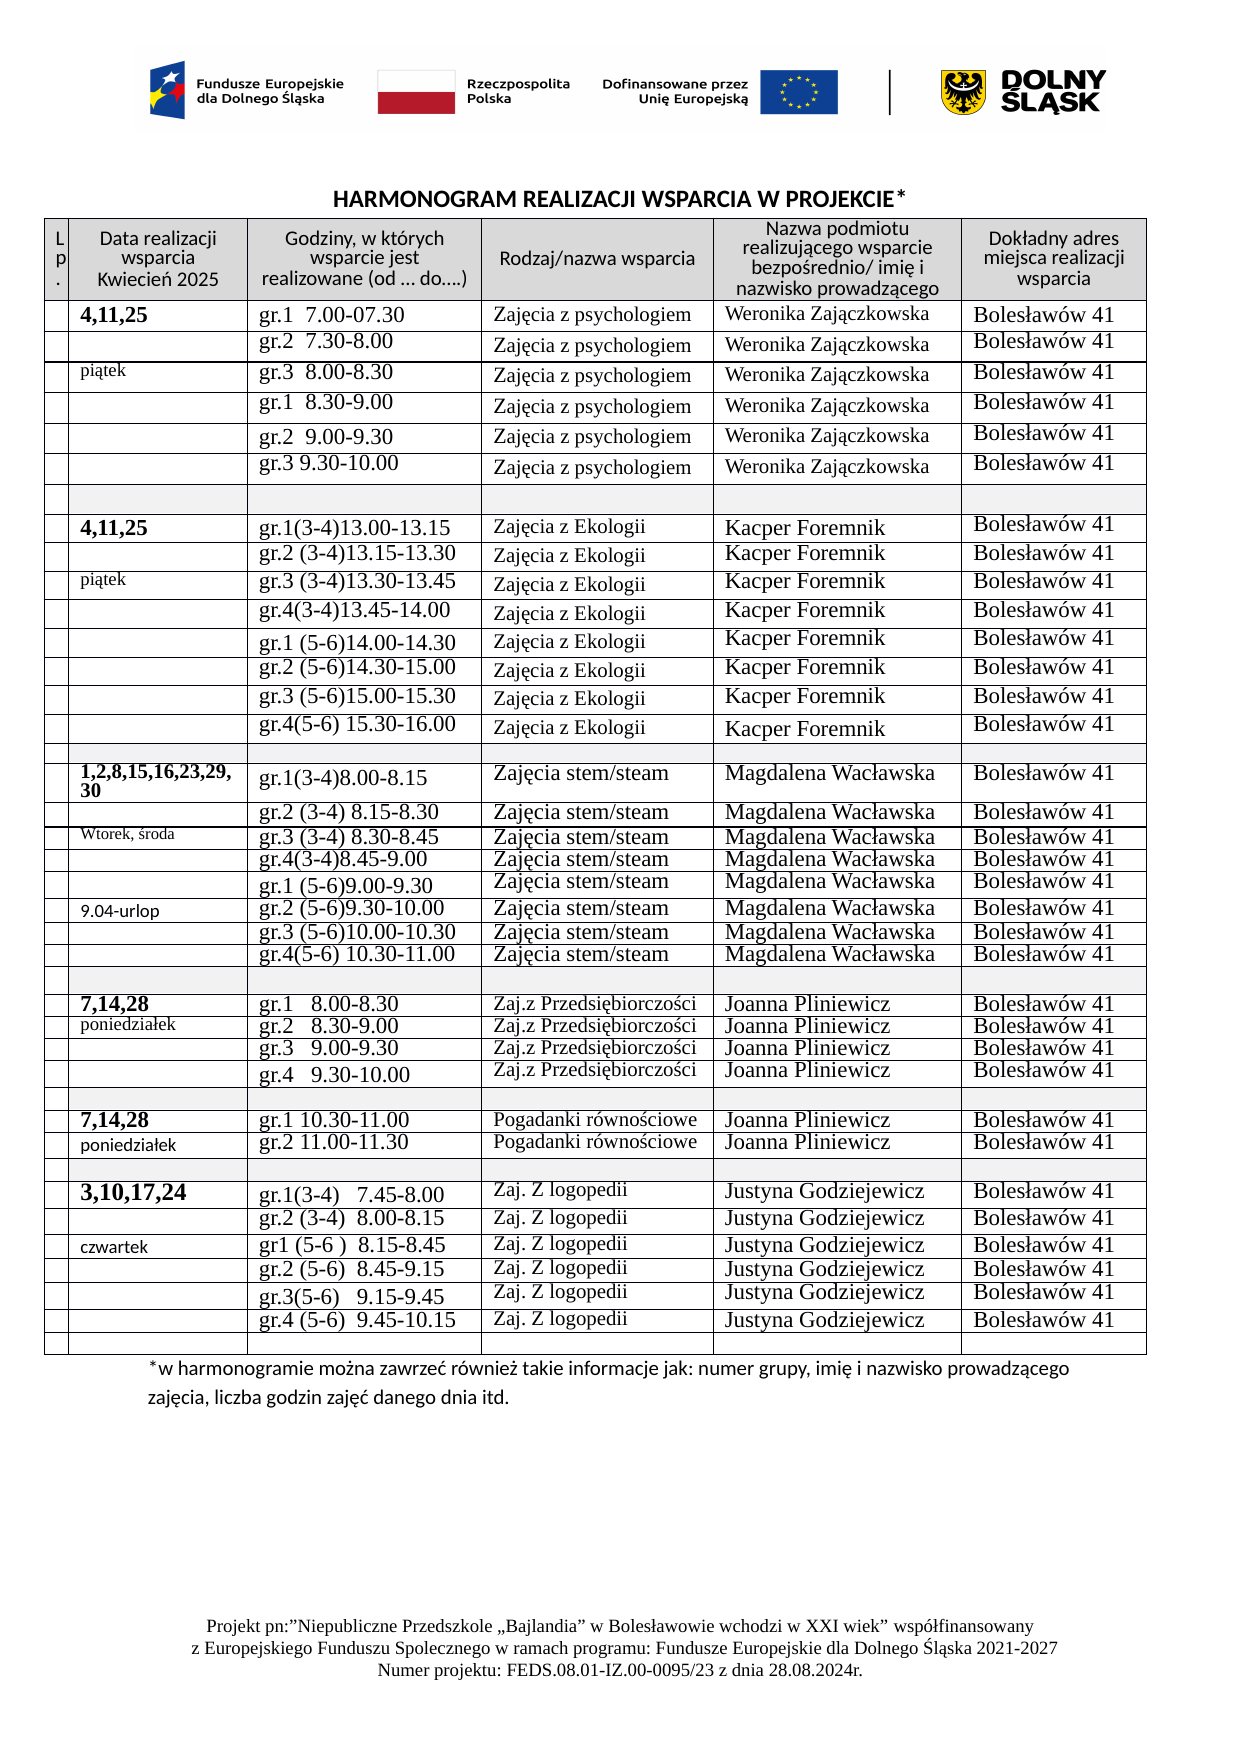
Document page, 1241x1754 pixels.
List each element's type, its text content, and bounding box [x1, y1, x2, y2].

table_cell Zajęcia z Ekologii [482, 515, 713, 542]
table_cell Zajęcia z psychologiem [482, 363, 713, 392]
table_cell Kacper Foremnik [714, 715, 961, 743]
table_cell [69, 686, 247, 714]
table_cell gr.3 9.30-10.00 [248, 454, 481, 483]
table_cell [45, 363, 68, 392]
table_cell Bolesławów 41 [962, 1111, 1146, 1132]
table_cell [69, 1039, 247, 1060]
table_cell [714, 1088, 961, 1109]
table_cell gr.3 (3-4)13.30-13.45 [248, 572, 481, 599]
table_cell gr.3 8.00-8.30 [248, 363, 481, 392]
table_cell [248, 967, 481, 993]
table_cell gr.2 7.30-8.00 [248, 332, 481, 361]
table_cell [45, 1235, 68, 1258]
table_cell [69, 1061, 247, 1087]
table_cell [45, 803, 68, 826]
table_cell [45, 945, 68, 966]
table_cell [45, 454, 68, 483]
table_cell Zajęcia z Ekologii [482, 715, 713, 743]
table_cell Bolesławów 41 [962, 454, 1146, 483]
table_cell Magdalena Wacławska [714, 764, 961, 802]
table_cell Zajęcia z Ekologii [482, 572, 713, 599]
table_cell Weronika Zajączkowska [714, 454, 961, 483]
table_cell czwartek [69, 1235, 247, 1258]
table_cell [45, 543, 68, 571]
table_cell Bolesławów 41 [962, 1061, 1146, 1087]
table_cell [45, 899, 68, 922]
table_cell gr.1 8.30-9.00 [248, 393, 481, 422]
table_cell [45, 1209, 68, 1234]
table_cell Joanna Pliniewicz [714, 995, 961, 1016]
table_cell [45, 995, 68, 1016]
table_cell Zajęcia z psychologiem [482, 424, 713, 453]
table_cell Zajęcia stem/steam [482, 945, 713, 966]
table_cell Bolesławów 41 [962, 899, 1146, 922]
table_cell Kacper Foremnik [714, 515, 961, 542]
table_cell [962, 485, 1146, 513]
table_cell Bolesławów 41 [962, 850, 1146, 871]
table_cell Bolesławów 41 [962, 1017, 1146, 1038]
table_cell gr.2 (5-6)14.30-15.00 [248, 658, 481, 685]
table_cell gr.3 (5-6)15.00-15.30 [248, 686, 481, 714]
table_cell [45, 572, 68, 599]
table_cell gr.2 (3-4) 8.15-8.30 [248, 803, 481, 826]
table_cell Bolesławów 41 [962, 424, 1146, 453]
table_cell Justyna Godziejewicz [714, 1259, 961, 1282]
table_cell Magdalena Wacławska [714, 828, 961, 848]
table_cell Justyna Godziejewicz [714, 1235, 961, 1258]
table_cell [45, 1111, 68, 1132]
table_cell Bolesławów 41 [962, 301, 1146, 331]
table_cell Bolesławów 41 [962, 1310, 1146, 1332]
table_cell gr.3 (3-4) 8.30-8.45 [248, 828, 481, 848]
table_cell Zajęcia z psychologiem [482, 393, 713, 422]
table_cell Joanna Pliniewicz [714, 1111, 961, 1132]
table_cell [248, 1333, 481, 1354]
table_cell Joanna Pliniewicz [714, 1039, 961, 1060]
table_cell Zaj.z Przedsiębiorczości [482, 1061, 713, 1087]
table_cell Bolesławów 41 [962, 828, 1146, 848]
table_cell gr.2 (3-4)13.15-13.30 [248, 543, 481, 571]
table_cell [482, 744, 713, 762]
table_cell Weronika Zajączkowska [714, 332, 961, 361]
table_cell Kacper Foremnik [714, 543, 961, 571]
table_cell [45, 658, 68, 685]
table_cell [69, 1209, 247, 1234]
table_cell Kacper Foremnik [714, 600, 961, 628]
table_cell Magdalena Wacławska [714, 899, 961, 922]
table_cell [69, 485, 247, 513]
table_cell [482, 1333, 713, 1354]
table_cell Weronika Zajączkowska [714, 363, 961, 392]
table_cell gr1 (5-6 ) 8.15-8.45 [248, 1235, 481, 1258]
table_cell [69, 454, 247, 483]
table_cell Justyna Godziejewicz [714, 1310, 961, 1332]
table_cell Zajęcia z psychologiem [482, 301, 713, 331]
table_cell [69, 872, 247, 898]
table_cell [45, 1017, 68, 1038]
text HARMONOGRAM REALIZACJI WSPARCIA W PROJEKCIE* [148, 183, 1092, 213]
table_cell [69, 1088, 247, 1109]
table_cell Zajęcia stem/steam [482, 923, 713, 944]
table_cell [45, 332, 68, 361]
table_cell Pogadanki równościowe [482, 1133, 713, 1158]
table_cell Bolesławów 41 [962, 803, 1146, 826]
table_cell Bolesławów 41 [962, 1039, 1146, 1060]
table_cell gr.4(3-4)13.45-14.00 [248, 600, 481, 628]
table_cell gr.4 9.30-10.00 [248, 1061, 481, 1087]
table_cell [45, 393, 68, 422]
table_cell Kacper Foremnik [714, 629, 961, 657]
table_cell gr.2 (3-4) 8.00-8.15 [248, 1209, 481, 1234]
table_cell Bolesławów 41 [962, 515, 1146, 542]
table_cell [962, 1333, 1146, 1354]
table_cell Zaj. Z logopedii [482, 1182, 713, 1208]
table_cell [69, 923, 247, 944]
table_cell Bolesławów 41 [962, 363, 1146, 392]
table_cell [69, 715, 247, 743]
table_cell Bolesławów 41 [962, 1133, 1146, 1158]
table_cell Bolesławów 41 [962, 658, 1146, 685]
table_cell [45, 1061, 68, 1087]
table_cell Bolesławów 41 [962, 332, 1146, 361]
table_cell Weronika Zajączkowska [714, 424, 961, 453]
table_header Godziny, w których wsparcie jest realizowane (od … do….) [248, 219, 481, 300]
table_cell Bolesławów 41 [962, 629, 1146, 657]
table_cell gr.1 (5-6)9.00-9.30 [248, 872, 481, 898]
table_cell [69, 1333, 247, 1354]
table_cell [962, 1159, 1146, 1181]
table_cell [45, 515, 68, 542]
table_cell gr.1(3-4) 7.45-8.00 [248, 1182, 481, 1208]
table_cell [69, 967, 247, 993]
table_cell [248, 1159, 481, 1181]
table_cell [45, 923, 68, 944]
table_cell Joanna Pliniewicz [714, 1133, 961, 1158]
table_cell [45, 1039, 68, 1060]
table_cell [45, 764, 68, 802]
table_cell [482, 1159, 713, 1181]
table_cell gr.1(3-4)13.00-13.15 [248, 515, 481, 542]
table_cell [248, 485, 481, 513]
table_cell Magdalena Wacławska [714, 850, 961, 871]
table_cell gr.1 10.30-11.00 [248, 1111, 481, 1132]
table_cell Weronika Zajączkowska [714, 393, 961, 422]
table_cell [248, 1088, 481, 1109]
table_cell [45, 850, 68, 871]
table_cell [714, 1159, 961, 1181]
table_cell [69, 1283, 247, 1309]
table_cell Bolesławów 41 [962, 1283, 1146, 1309]
table_cell gr.2 9.00-9.30 [248, 424, 481, 453]
table_cell Justyna Godziejewicz [714, 1182, 961, 1208]
table_cell [45, 1182, 68, 1208]
table_cell Zajęcia stem/steam [482, 872, 713, 898]
table_cell Bolesławów 41 [962, 995, 1146, 1016]
table_header Data realizacji wsparcia Kwiecień 2025 [69, 219, 247, 300]
table_cell Joanna Pliniewicz [714, 1061, 961, 1087]
table_cell Joanna Pliniewicz [714, 1017, 961, 1038]
table_cell [69, 945, 247, 966]
table_cell [482, 967, 713, 993]
table_cell [45, 1133, 68, 1158]
table_cell Zaj. Z logopedii [482, 1209, 713, 1234]
table_cell gr.1(3-4)8.00-8.15 [248, 764, 481, 802]
table_cell Magdalena Wacławska [714, 803, 961, 826]
table_cell Zaj.z Przedsiębiorczości [482, 995, 713, 1016]
table_cell Bolesławów 41 [962, 923, 1146, 944]
table_cell Bolesławów 41 [962, 686, 1146, 714]
table_cell Zajęcia z Ekologii [482, 543, 713, 571]
table_cell Zajęcia stem/steam [482, 764, 713, 802]
table_cell [45, 1088, 68, 1109]
table_cell gr.1 7.00-07.30 [248, 301, 481, 331]
table_cell Zajęcia stem/steam [482, 828, 713, 848]
table_cell Bolesławów 41 [962, 1182, 1146, 1208]
table_cell [69, 850, 247, 871]
table_cell Zaj.z Przedsiębiorczości [482, 1017, 713, 1038]
table_cell [45, 686, 68, 714]
table_cell Magdalena Wacławska [714, 872, 961, 898]
table_cell [45, 600, 68, 628]
table_header Dokładny adres miejsca realizacji wsparcia [962, 219, 1146, 300]
table_cell [45, 1283, 68, 1309]
table_cell gr.4(5-6) 15.30-16.00 [248, 715, 481, 743]
table_cell Wtorek, środa [69, 828, 247, 848]
table_cell Zaj. Z logopedii [482, 1283, 713, 1309]
table_cell gr.4(5-6) 10.30-11.00 [248, 945, 481, 966]
table_cell gr.3 9.00-9.30 [248, 1039, 481, 1060]
table_cell Zajęcia stem/steam [482, 850, 713, 871]
table_cell gr.2 (5-6) 8.45-9.15 [248, 1259, 481, 1282]
table_cell Zajęcia z psychologiem [482, 454, 713, 483]
table_cell [69, 543, 247, 571]
table_cell gr.3(5-6) 9.15-9.45 [248, 1283, 481, 1309]
table_cell [45, 1310, 68, 1332]
table_cell 1,2,8,15,16,23,29,30 [69, 764, 247, 802]
table_header Lp. [45, 219, 68, 300]
table_cell 9.04-urlop [69, 899, 247, 922]
table_cell Bolesławów 41 [962, 393, 1146, 422]
table_cell poniedziałek [69, 1017, 247, 1038]
table_cell gr.3 (5-6)10.00-10.30 [248, 923, 481, 944]
table_cell 4,11,25 [69, 515, 247, 542]
table_cell [69, 1159, 247, 1181]
table_cell Justyna Godziejewicz [714, 1209, 961, 1234]
table_cell Zajęcia z psychologiem [482, 332, 713, 361]
table_cell [69, 658, 247, 685]
table_header Rodzaj/nazwa wsparcia [482, 219, 713, 300]
table_cell Bolesławów 41 [962, 872, 1146, 898]
table_cell Zajęcia z Ekologii [482, 600, 713, 628]
table_cell [962, 967, 1146, 993]
table_cell [714, 1333, 961, 1354]
table_cell Bolesławów 41 [962, 1209, 1146, 1234]
table_cell [45, 485, 68, 513]
table_cell poniedziałek [69, 1133, 247, 1158]
table_cell gr.2 11.00-11.30 [248, 1133, 481, 1158]
table_cell gr.1 8.00-8.30 [248, 995, 481, 1016]
table_cell Zajęcia z Ekologii [482, 658, 713, 685]
table_cell Magdalena Wacławska [714, 945, 961, 966]
table_cell Magdalena Wacławska [714, 923, 961, 944]
table_cell [69, 332, 247, 361]
table_cell [45, 1159, 68, 1181]
table_cell gr.2 (5-6)9.30-10.00 [248, 899, 481, 922]
table_cell [69, 629, 247, 657]
table_cell [45, 1333, 68, 1354]
table_cell [45, 715, 68, 743]
table_cell Kacper Foremnik [714, 658, 961, 685]
table_cell Bolesławów 41 [962, 1259, 1146, 1282]
table_cell [482, 485, 713, 513]
table_cell 3,10,17,24 [69, 1182, 247, 1208]
table_cell [45, 872, 68, 898]
table_cell [962, 744, 1146, 762]
table_cell Zaj. Z logopedii [482, 1235, 713, 1258]
table_cell Bolesławów 41 [962, 764, 1146, 802]
table_cell [69, 1310, 247, 1332]
table_cell Bolesławów 41 [962, 945, 1146, 966]
table_cell Bolesławów 41 [962, 572, 1146, 599]
table_cell Zajęcia stem/steam [482, 899, 713, 922]
table_cell [45, 1259, 68, 1282]
table_cell gr.4(3-4)8.45-9.00 [248, 850, 481, 871]
table_cell [482, 1088, 713, 1109]
table_cell gr.4 (5-6) 9.45-10.15 [248, 1310, 481, 1332]
table_cell Zajęcia stem/steam [482, 803, 713, 826]
table_cell [69, 1259, 247, 1282]
table_cell [45, 967, 68, 993]
table_cell Zaj.z Przedsiębiorczości [482, 1039, 713, 1060]
table_cell Weronika Zajączkowska [714, 301, 961, 331]
table_cell [714, 967, 961, 993]
table_cell [248, 744, 481, 762]
table_cell [45, 744, 68, 762]
table_cell Zaj. Z logopedii [482, 1310, 713, 1332]
table_cell piątek [69, 363, 247, 392]
table_cell [962, 1088, 1146, 1109]
table_cell [69, 424, 247, 453]
table_cell Bolesławów 41 [962, 600, 1146, 628]
table_cell [45, 301, 68, 331]
table_cell Zajęcia z Ekologii [482, 686, 713, 714]
table_cell Zaj. Z logopedii [482, 1259, 713, 1282]
table_cell [45, 828, 68, 848]
table_header Nazwa podmiotu realizującego wsparcie bezpośrednio/ imię i nazwisko prowadzącego [714, 219, 961, 300]
table_cell 7,14,28 [69, 995, 247, 1016]
text *w harmonogramie można zawrzeć również takie informacje jak: numer grupy, imię i nazwisko prowadzącego zajęcia, liczba godzin zajęć danego dnia itd. [148, 1355, 1092, 1410]
table_cell piątek [69, 572, 247, 599]
table_cell 7,14,28 [69, 1111, 247, 1132]
table_cell Justyna Godziejewicz [714, 1283, 961, 1309]
table_cell [45, 424, 68, 453]
table_cell [69, 393, 247, 422]
table_cell gr.1 (5-6)14.00-14.30 [248, 629, 481, 657]
table_cell Pogadanki równościowe [482, 1111, 713, 1132]
table_cell 4,11,25 [69, 301, 247, 331]
table_cell [69, 744, 247, 762]
table_cell [714, 485, 961, 513]
table_cell Zajęcia z Ekologii [482, 629, 713, 657]
table_cell [714, 744, 961, 762]
table_cell [69, 600, 247, 628]
table_cell Bolesławów 41 [962, 1235, 1146, 1258]
table_cell [69, 803, 247, 826]
table_cell [45, 629, 68, 657]
table_cell Kacper Foremnik [714, 686, 961, 714]
table_cell Bolesławów 41 [962, 543, 1146, 571]
table_cell Kacper Foremnik [714, 572, 961, 599]
table_cell gr.2 8.30-9.00 [248, 1017, 481, 1038]
table_cell Bolesławów 41 [962, 715, 1146, 743]
